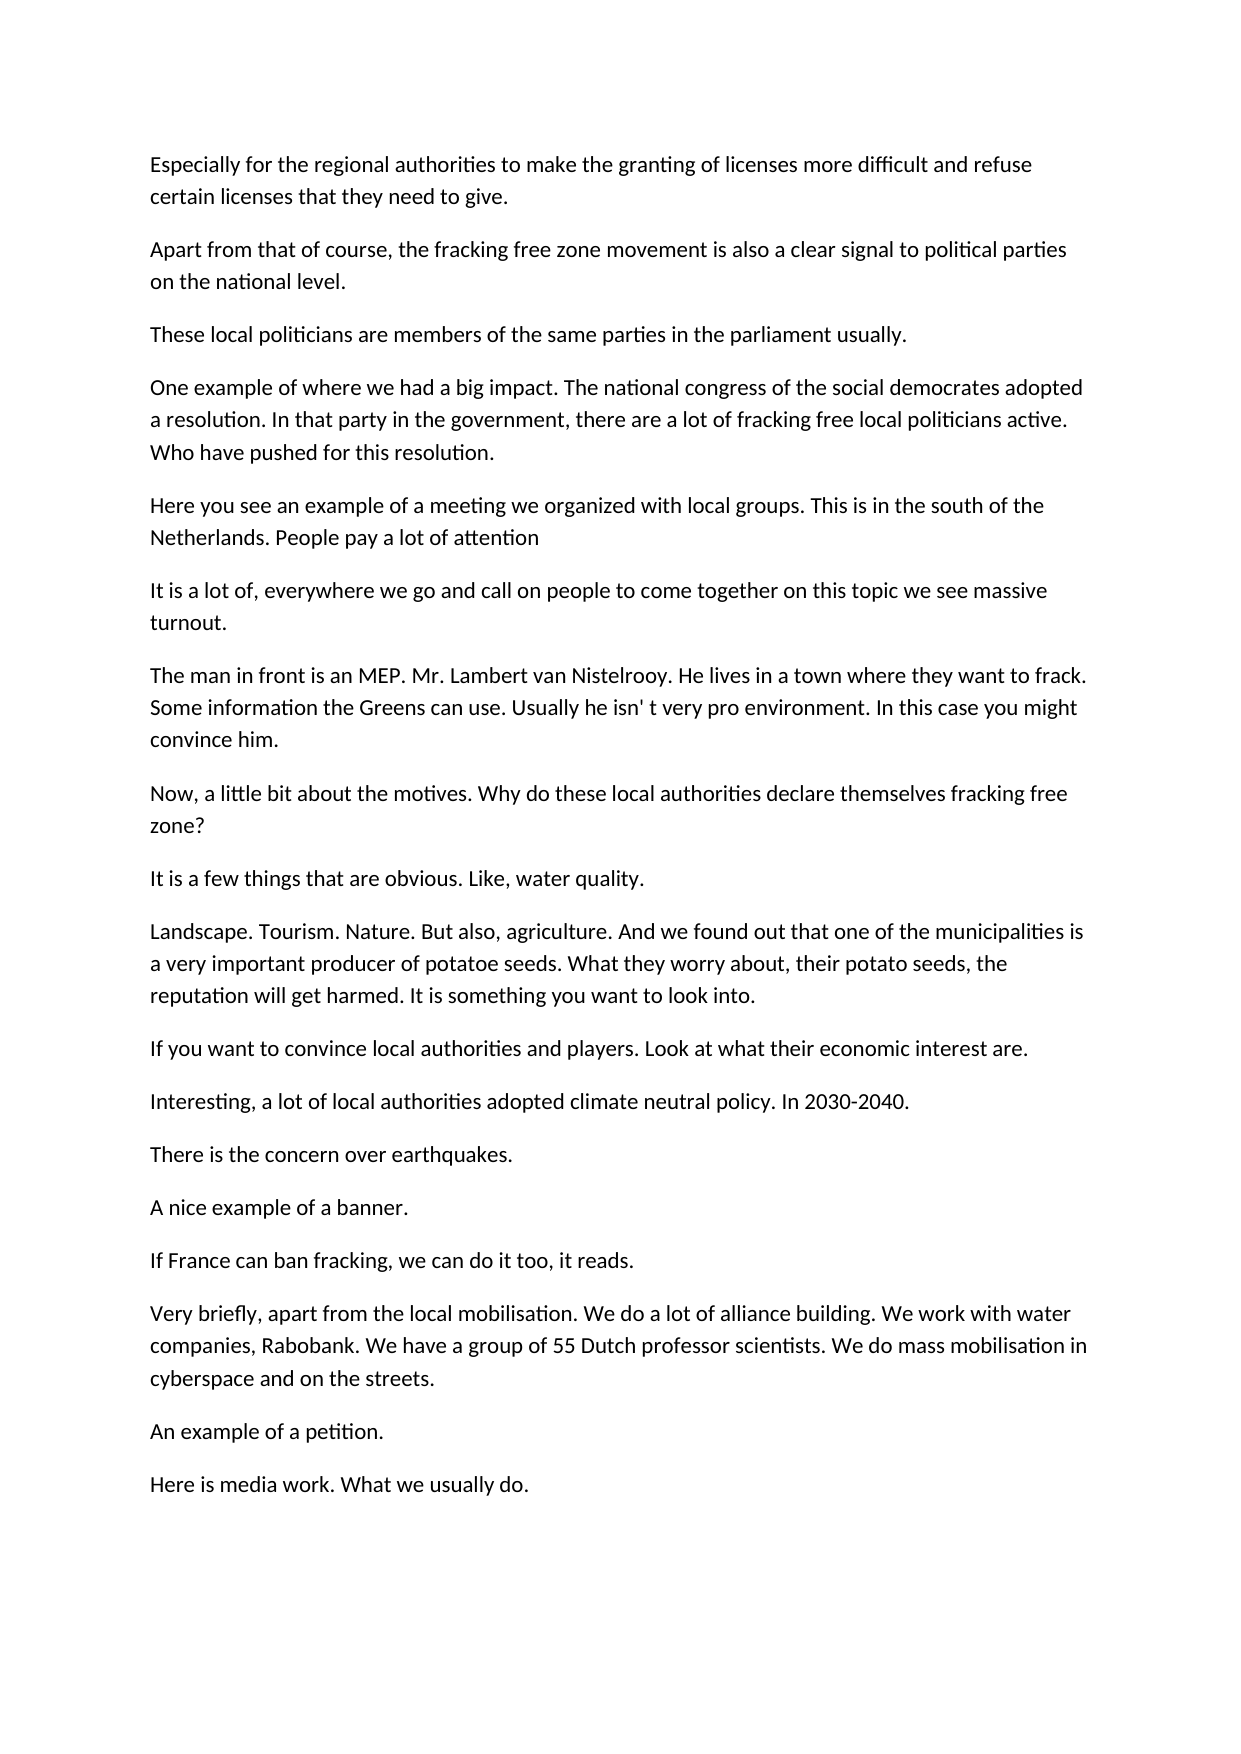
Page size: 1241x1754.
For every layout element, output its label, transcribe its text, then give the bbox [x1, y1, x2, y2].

text Here is media work. What we usually do. [150, 1470, 1090, 1498]
text It is a lot of, everywhere we go and call on people to come together on this topic we see massive turnout. [150, 576, 1090, 636]
text It is a few things that are obvious. Like, water quality. [150, 864, 1090, 892]
text Interesting, a lot of local authorities adopted climate neutral policy. In 2030-2040. [150, 1087, 1090, 1115]
text An example of a petition. [150, 1417, 1090, 1445]
text Landscape. Tourism. Nature. But also, agriculture. And we found out that one of the municipalities is a very important producer of potatoe seeds. What they worry about, their potato seeds, the reputation will get harmed. It is something you want to look into. [150, 917, 1090, 1009]
text One example of where we had a big impact. The national congress of the social democrates adopted a resolution. In that party in the government, there are a lot of fracking free local politicians active. Who have pushed for this resolution. [150, 373, 1090, 466]
text The man in front is an MEP. Mr. Lambert van Nistelrooy. He lives in a town where they want to frack. Some information the Greens can use. Usually he isn' t very pro environment. In this case you might convince him. [150, 661, 1090, 754]
text Now, a little bit about the motives. Why do these local authorities declare themselves fracking free zone? [150, 779, 1090, 839]
text Apart from that of course, the fracking free zone movement is also a clear signal to political parties on the national level. [150, 235, 1090, 295]
text Very briefly, apart from the local mobilisation. We do a lot of alliance building. We work with water companies, Rabobank. We have a group of 55 Dutch professor scientists. We do mass mobilisation in cyberspace and on the streets. [150, 1299, 1090, 1392]
text If France can ban fracking, we can do it too, it reads. [150, 1246, 1090, 1274]
text There is the concern over earthquakes. [150, 1140, 1090, 1168]
text These local politicians are members of the same parties in the parliament usually. [150, 320, 1090, 348]
text A nice example of a banner. [150, 1193, 1090, 1221]
text Here you see an example of a meeting we organized with local groups. This is in the south of the Netherlands. People pay a lot of attention [150, 491, 1090, 551]
text Especially for the regional authorities to make the granting of licenses more difficult and refuse certain licenses that they need to give. [150, 150, 1090, 210]
text If you want to convince local authorities and players. Look at what their economic interest are. [150, 1034, 1090, 1062]
